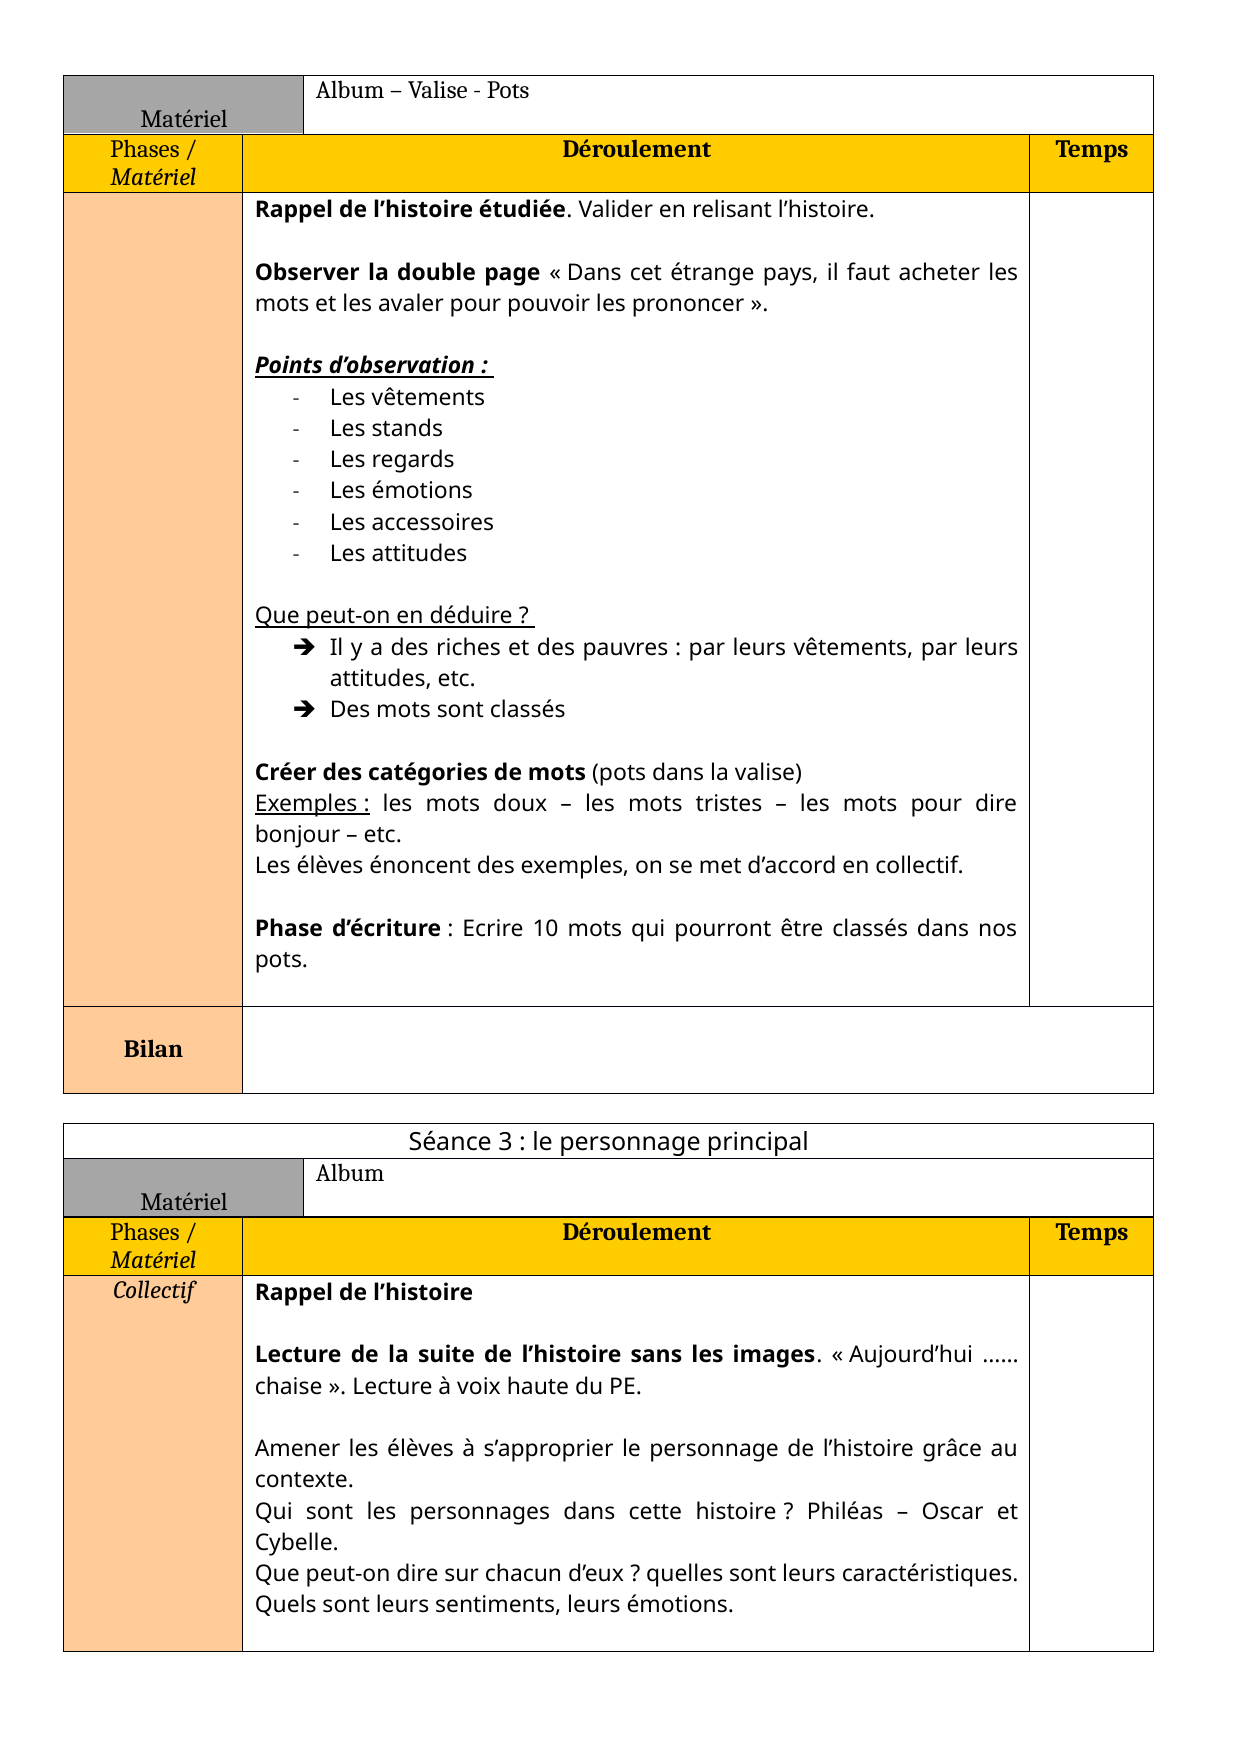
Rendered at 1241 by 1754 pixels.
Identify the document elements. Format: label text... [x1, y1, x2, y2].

table_cell Temps [1030, 1218, 1153, 1275]
table_cell Déroulement [243, 1218, 1029, 1275]
table_cell Rappel de l’histoire étudiée. Valider en relisant l’histoire. Observer la double page « Dans cet étrange pays, il faut acheter les mots et les avaler pour pouvoir les prononcer ». Points d’observation : Les vêtements Les stands Les regards Les émotions Les accessoires Les attitudes Que peut-on en déduire ? Il y a des riches et des pauvres : par leurs vêtements, par leurs attitudes, etc. Des mots sont classés Créer des catégories de mots (pots dans la valise) Exemples : les mots doux – les mots tristes – les mots pour dire bonjour – etc. Les élèves énoncent des exemples, on se met d’accord en collectif. Phase d’écriture : Ecrire 10 mots qui pourront être classés dans nos pots. [243, 193, 1029, 1006]
table_cell Matériel [64, 1159, 303, 1216]
table_cell Rappel de l’histoire Lecture de la suite de l’histoire sans les images. « Aujourd’hui …… chaise ». Lecture à voix haute du PE. Amener les élèves à s’approprier le personnage de l’histoire grâce au contexte. Qui sont les personnages dans cette histoire ? Philéas – Oscar et Cybelle. Que peut-on dire sur chacun d’eux ? quelles sont leurs caractéristiques. Quels sont leurs sentiments, leurs émotions. [243, 1276, 1029, 1651]
table_cell [1030, 193, 1153, 1006]
table_cell [1030, 1276, 1153, 1651]
table_cell Temps [1030, 135, 1153, 192]
table_header Séance 3 : le personnage principal [64, 1124, 1153, 1158]
table_cell Album – Valise - Pots [304, 76, 1153, 133]
table_cell Phases / Matériel [64, 1218, 242, 1275]
table_cell [64, 193, 242, 1006]
table_cell Matériel [64, 76, 303, 133]
table_cell Bilan [64, 1007, 242, 1093]
table_cell Collectif [64, 1276, 242, 1651]
table_cell Phases / Matériel [64, 135, 242, 192]
table_cell Déroulement [243, 135, 1029, 192]
table_cell [243, 1007, 1153, 1093]
table_cell Album [304, 1159, 1153, 1216]
